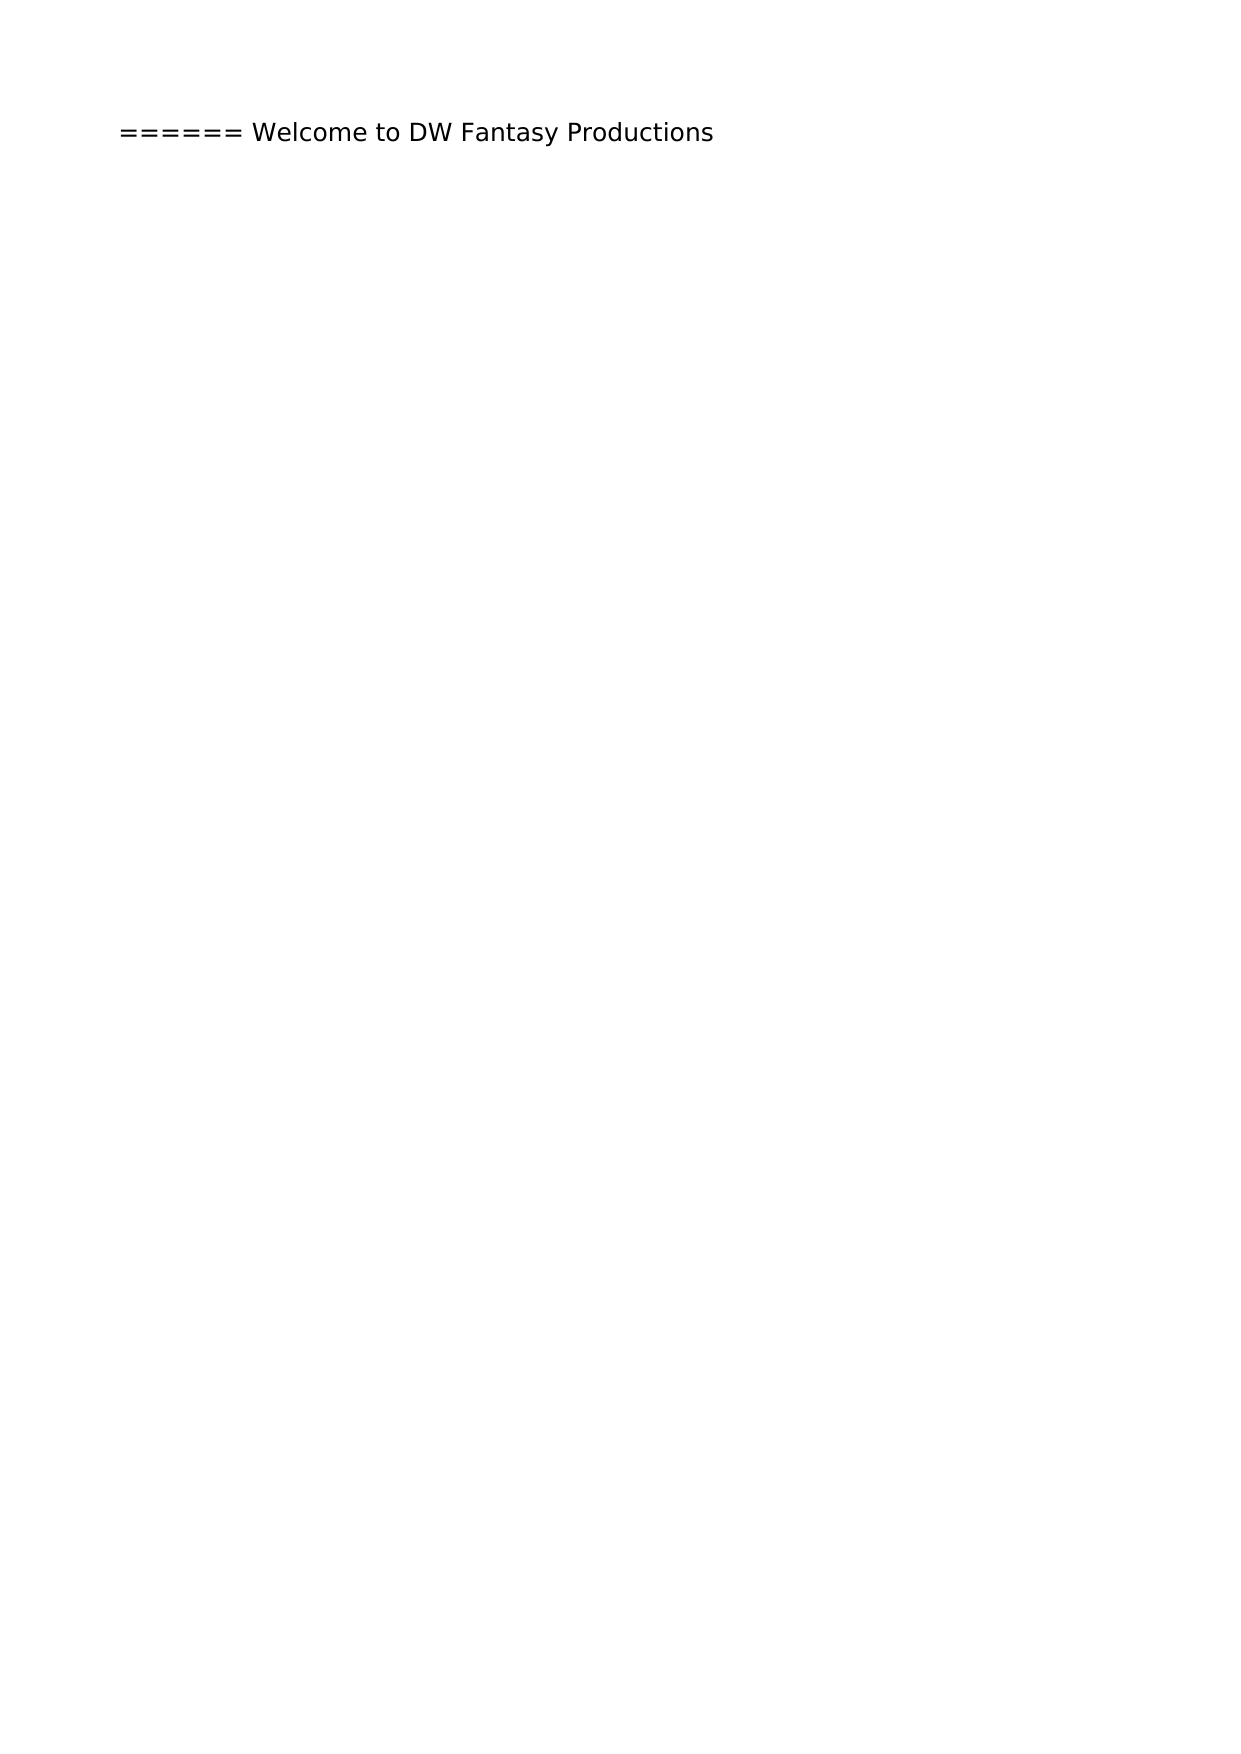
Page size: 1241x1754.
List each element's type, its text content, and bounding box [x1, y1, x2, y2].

text ====== Welcome to DW Fantasy Productions [118, 118, 1122, 147]
